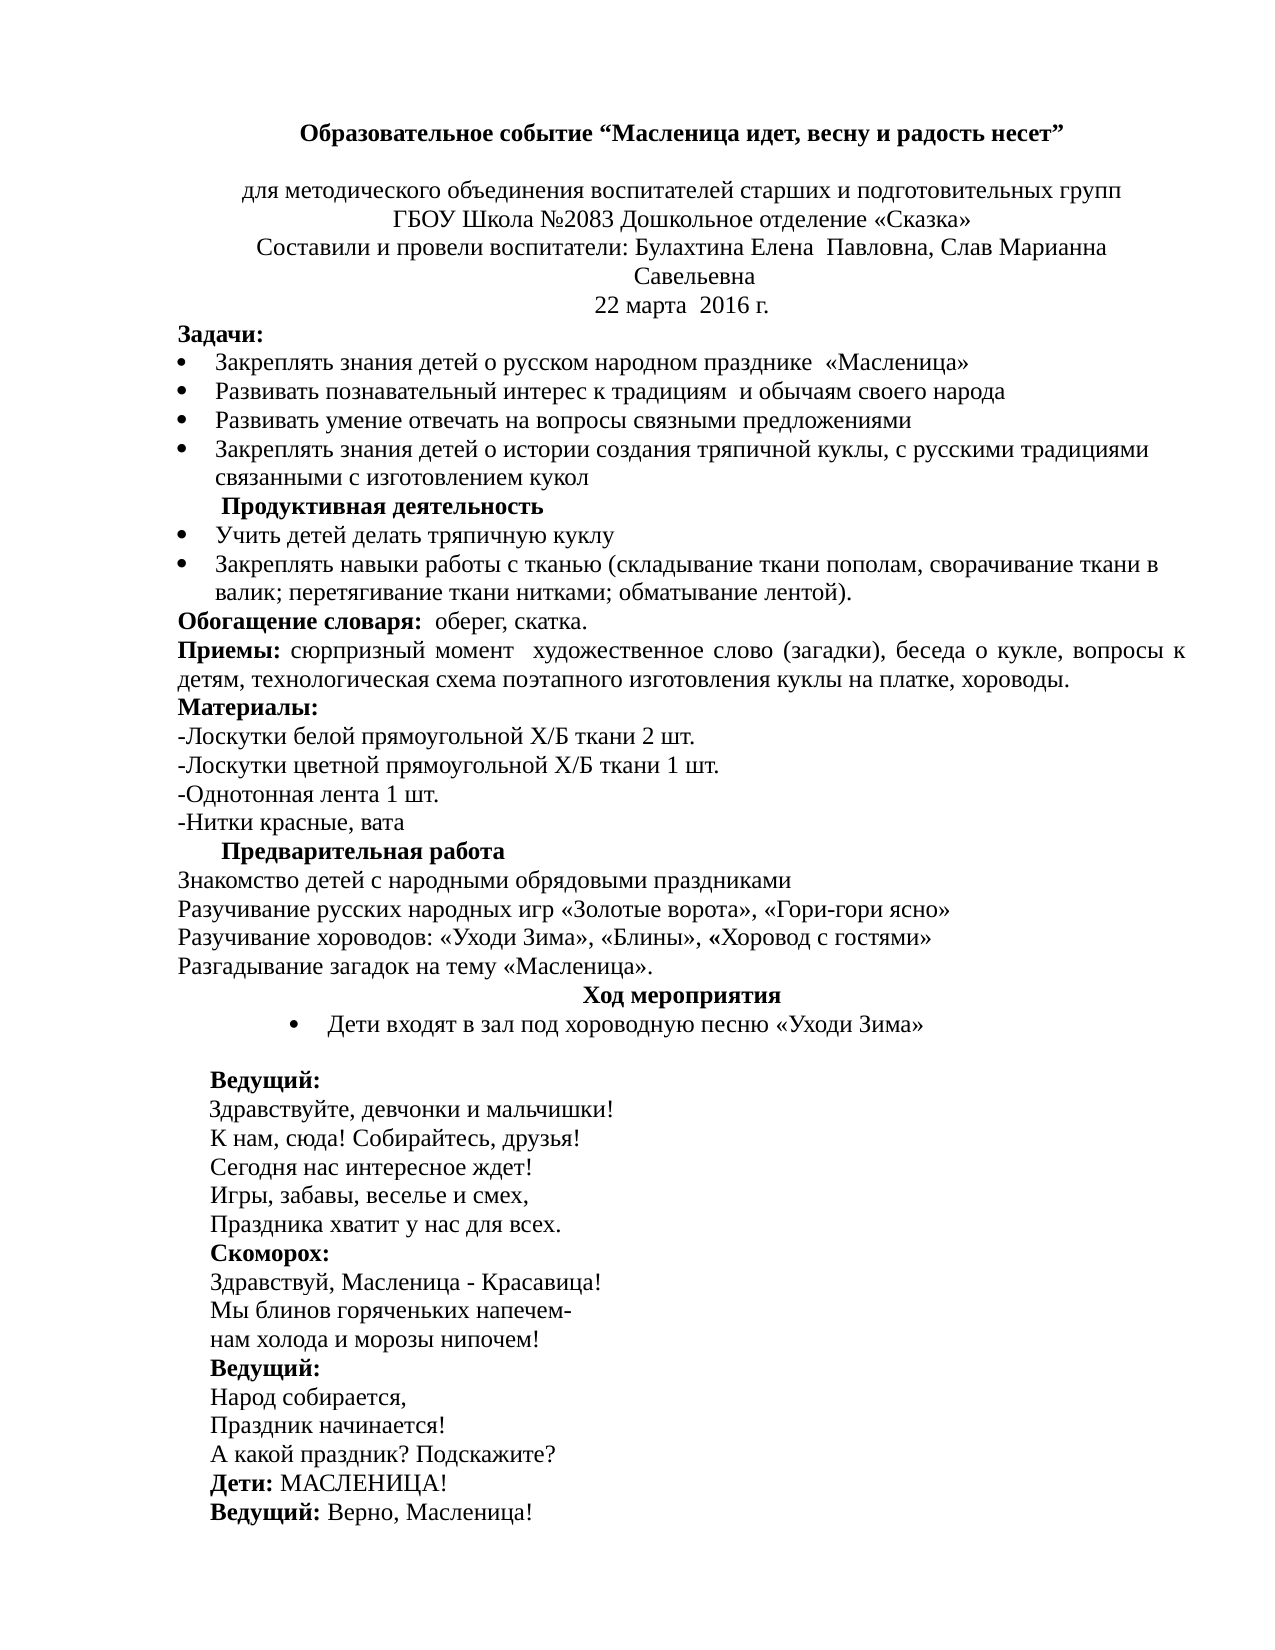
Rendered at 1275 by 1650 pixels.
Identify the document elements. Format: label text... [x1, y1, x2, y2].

text Народ собирается, [185, 1382, 1179, 1410]
text ГБОУ Школа №2083 Дошкольное отделение «Сказка» [177, 204, 1186, 232]
text Приемы: сюрпризный момент художественное слово (загадки), беседа о кукле, вопросы к детям, технологическая схема поэтапного изготовления куклы на платке, хороводы. [177, 635, 1186, 692]
text Разучивание русских народных игр «Золотые ворота», «Гори-гори ясно» [177, 894, 1186, 922]
list Закреплять навыки работы с тканью (складывание ткани пополам, сворачивание ткани в валик; перетягивание ткани нитками; обматывание лентой). [177, 549, 1186, 606]
text Материалы: [177, 692, 1186, 721]
list Закреплять знания детей о русском народном празднике «Масленица» [177, 347, 1186, 376]
text Здравствуй, Масленица - Красавица! [185, 1267, 1179, 1295]
text Скоморох: [185, 1238, 1179, 1267]
text Ход мероприятия [177, 980, 1186, 1009]
text 22 марта 2016 г. [177, 290, 1186, 319]
text Мы блинов горяченьких напечем- [185, 1295, 1179, 1324]
text Игры, забавы, веселье и смех, [185, 1180, 1179, 1209]
text -Лоскутки цветной прямоугольной Х/Б ткани 1 шт. [177, 750, 1186, 779]
text Ведущий: Верно, Масленица! [185, 1497, 1179, 1525]
text Продуктивная деятельность [177, 491, 1186, 520]
text Дети: МАСЛЕНИЦА! [185, 1468, 1179, 1497]
text Савельевна [177, 261, 1186, 290]
text нам холода и морозы нипочем! [185, 1324, 1179, 1353]
list Развивать познавательный интерес к традициям и обычаям своего народа [177, 376, 1186, 405]
text Предварительная работа [177, 836, 1186, 865]
text Праздника хватит у нас для всех. [185, 1209, 1179, 1238]
text Образовательное событие “Масленица идет, весну и радость несет” [177, 118, 1186, 147]
text К нам, сюда! Собирайтесь, друзья! [185, 1123, 1179, 1152]
text Ведущий: [185, 1353, 1179, 1382]
text Обогащение словаря: оберег, скатка. [177, 606, 1186, 635]
text Праздник начинается! [185, 1410, 1179, 1439]
text -Лоскутки белой прямоугольной Х/Б ткани 2 шт. [177, 721, 1186, 750]
text -Однотонная лента 1 шт. [177, 779, 1186, 807]
text Сегодня нас интересное ждет! [185, 1152, 1179, 1180]
text Знакомство детей с народными обрядовыми праздниками [177, 865, 1186, 894]
list Дети входят в зал под хороводную песню «Уходи Зима» [290, 1009, 1186, 1037]
text Здравствуйте, девчонки и мальчишки! [177, 1094, 1179, 1123]
text -Нитки красные, вата [177, 807, 1186, 836]
text Разгадывание загадок на тему «Масленица». [177, 951, 1186, 980]
text А какой праздник? Подскажите? [185, 1439, 1179, 1468]
text Разучивание хороводов: «Уходи Зима», «Блины», «Хоровод с гостями» [177, 922, 1186, 951]
text для методического объединения воспитателей старших и подготовительных групп [177, 175, 1186, 204]
text Составили и провели воспитатели: Булахтина Елена Павловна, Слав Марианна [177, 232, 1186, 261]
text Задачи: [177, 319, 1186, 347]
list Закреплять знания детей о истории создания тряпичной куклы, с русскими традициями связанными с изготовлением кукол [177, 434, 1186, 491]
text Ведущий: [185, 1065, 1179, 1094]
list Развивать умение отвечать на вопросы связными предложениями [177, 405, 1186, 434]
list Учить детей делать тряпичную куклу [177, 520, 1186, 549]
